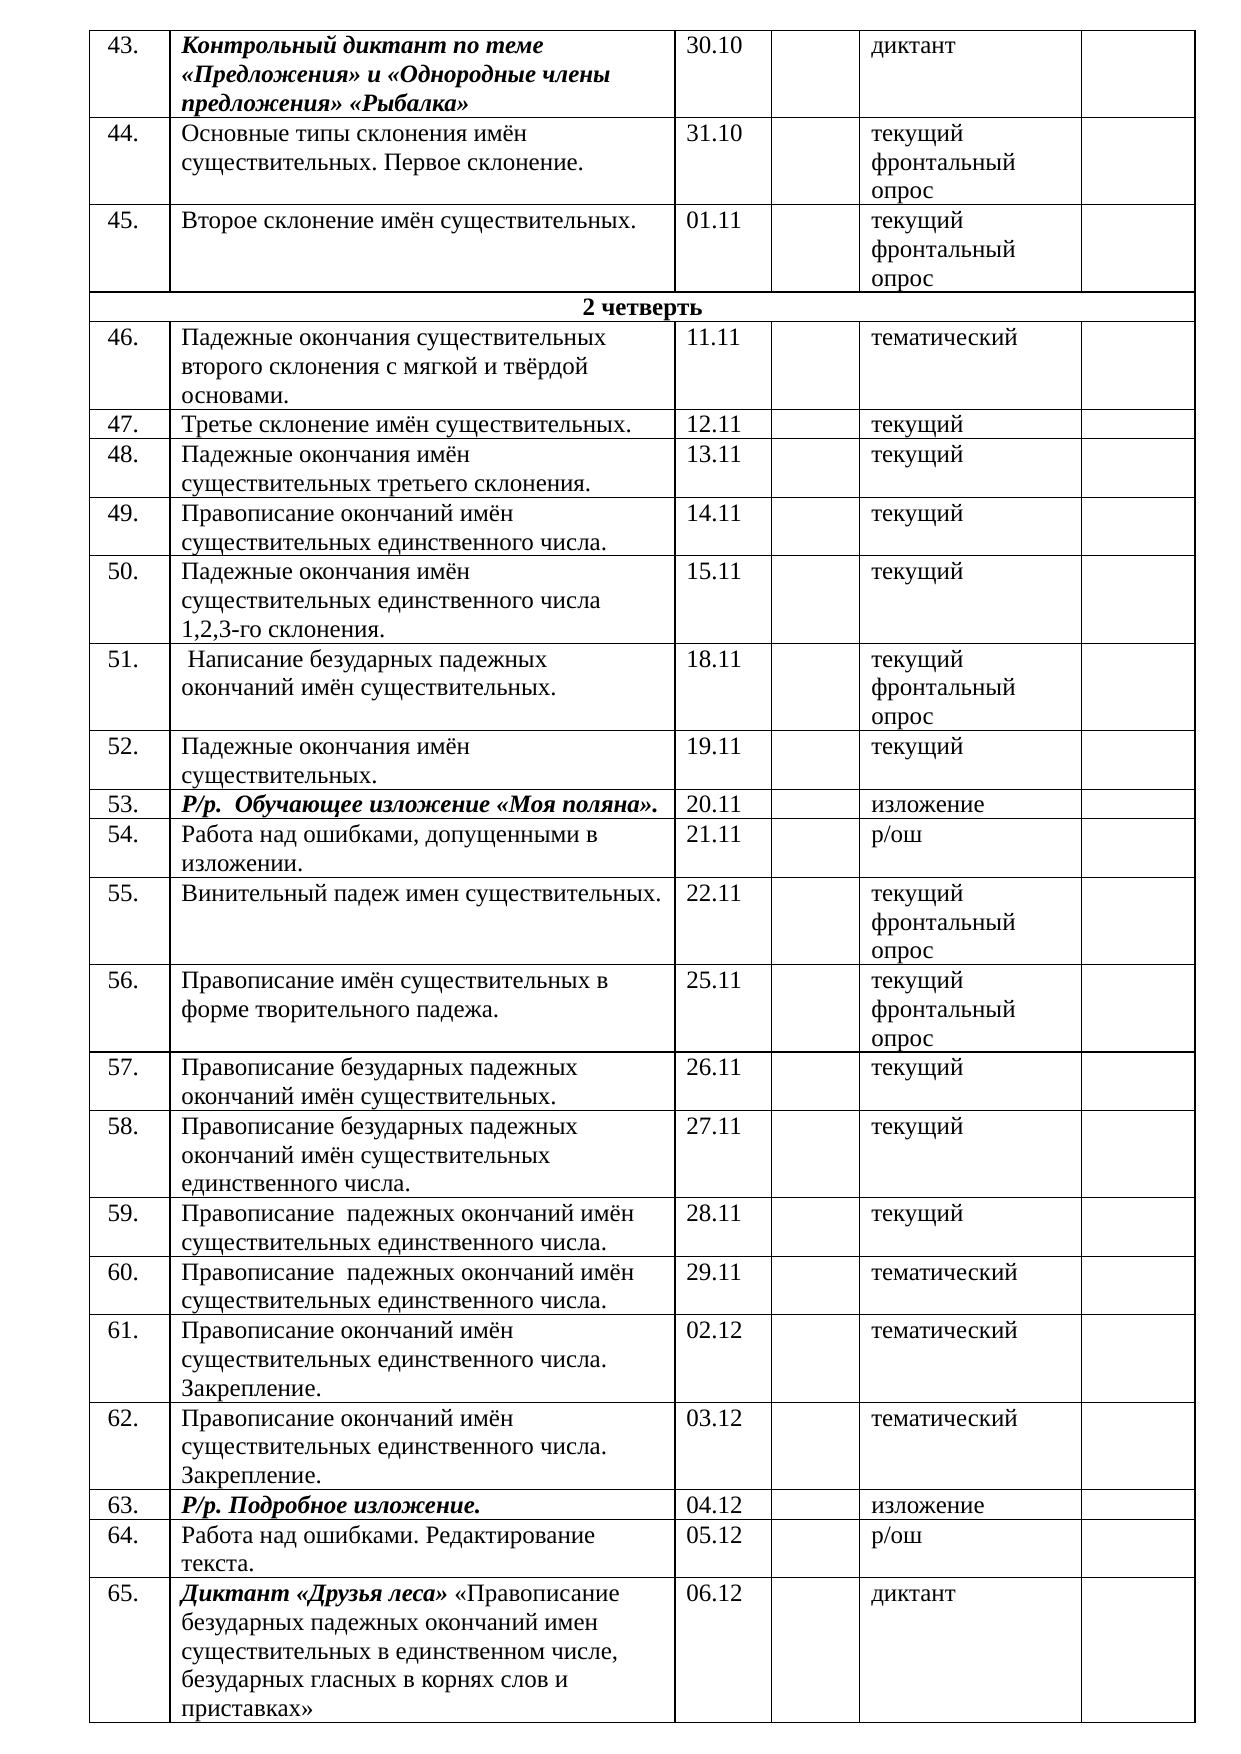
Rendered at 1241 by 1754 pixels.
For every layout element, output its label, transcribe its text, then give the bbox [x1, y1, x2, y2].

table_cell 43. [90, 31, 169, 117]
table_cell 01.11 [676, 205, 771, 291]
table_cell Написание безударных падежных окончаний имён существительных. [171, 644, 674, 730]
table_cell [772, 498, 859, 555]
table_cell 50. [90, 556, 169, 643]
table_cell [1082, 439, 1194, 497]
table_cell текущий фронтальный опрос [860, 205, 1081, 291]
table_cell 25.11 [676, 965, 771, 1051]
table_cell 06.12 [676, 1578, 771, 1722]
table_cell Правописание падежных окончаний имён существительных единственного числа. [171, 1198, 674, 1256]
table_cell 47. [90, 410, 169, 438]
table_cell тематический [860, 322, 1081, 408]
table_cell 56. [90, 965, 169, 1051]
table_cell 30.10 [676, 31, 771, 117]
table_cell [1082, 1490, 1194, 1519]
table_cell текущий [860, 556, 1081, 643]
table_cell текущий фронтальный опрос [860, 878, 1081, 964]
table_cell 20.11 [676, 790, 771, 818]
table_cell 52. [90, 731, 169, 788]
table_cell текущий [860, 1198, 1081, 1256]
table_cell [1082, 731, 1194, 788]
table_cell Правописание безударных падежных окончаний имён существительных. [171, 1053, 674, 1110]
table_cell [772, 644, 859, 730]
table_cell [772, 1257, 859, 1314]
table_cell 48. [90, 439, 169, 497]
table_cell [1082, 1578, 1194, 1722]
table_cell Работа над ошибками. Редактирование текста. [171, 1520, 674, 1577]
table_cell [772, 790, 859, 818]
table_cell 59. [90, 1198, 169, 1256]
table_cell [1082, 1315, 1194, 1402]
table_cell 27.11 [676, 1111, 771, 1197]
table_cell [1082, 205, 1194, 291]
table_cell [772, 439, 859, 497]
table_cell 22.11 [676, 878, 771, 964]
table_cell [772, 819, 859, 877]
table_cell диктант [860, 31, 1081, 117]
table_cell 55. [90, 878, 169, 964]
table_cell 13.11 [676, 439, 771, 497]
table_cell Правописание имён существительных в форме творительного падежа. [171, 965, 674, 1051]
table_cell Контрольный диктант по теме «Предложения» и «Однородные члены предложения» «Рыбалка» [171, 31, 674, 117]
table_cell 19.11 [676, 731, 771, 788]
table_cell [1082, 1198, 1194, 1256]
table_cell 26.11 [676, 1053, 771, 1110]
table_cell Р/р. Обучающее изложение «Моя поляна». [171, 790, 674, 818]
table_cell [1082, 498, 1194, 555]
table_cell Правописание безударных падежных окончаний имён существительных единственного числа. [171, 1111, 674, 1197]
table_cell [1082, 1257, 1194, 1314]
table_cell текущий фронтальный опрос [860, 644, 1081, 730]
table_cell [1082, 322, 1194, 408]
table_cell 60. [90, 1257, 169, 1314]
table_cell 12.11 [676, 410, 771, 438]
table_cell Правописание падежных окончаний имён существительных единственного числа. [171, 1257, 674, 1314]
table_cell 51. [90, 644, 169, 730]
table_cell [1082, 556, 1194, 643]
table_cell текущий [860, 731, 1081, 788]
table_cell 18.11 [676, 644, 771, 730]
table_cell [1082, 1520, 1194, 1577]
table_cell текущий [860, 1053, 1081, 1110]
table_cell 14.11 [676, 498, 771, 555]
table_cell текущий [860, 1111, 1081, 1197]
table_cell [772, 322, 859, 408]
table_cell Работа над ошибками, допущенными в изложении. [171, 819, 674, 877]
table_cell [772, 118, 859, 204]
table_cell [1082, 410, 1194, 438]
table_cell диктант [860, 1578, 1081, 1722]
table_cell Падежные окончания имён существительных третьего склонения. [171, 439, 674, 497]
table_cell 05.12 [676, 1520, 771, 1577]
table_cell 45. [90, 205, 169, 291]
table_cell [1082, 1053, 1194, 1110]
table_cell изложение [860, 1490, 1081, 1519]
table_cell 44. [90, 118, 169, 204]
table_cell [1082, 965, 1194, 1051]
table_cell Правописание окончаний имён существительных единственного числа. [171, 498, 674, 555]
table_cell Винительный падеж имен существительных. [171, 878, 674, 964]
table_cell р/ош [860, 819, 1081, 877]
table_cell текущий фронтальный опрос [860, 118, 1081, 204]
table_cell 58. [90, 1111, 169, 1197]
table_cell тематический [860, 1257, 1081, 1314]
table_cell р/ош [860, 1520, 1081, 1577]
table_cell 21.11 [676, 819, 771, 877]
table_cell 64. [90, 1520, 169, 1577]
table_cell 03.12 [676, 1403, 771, 1489]
table_cell 2 четверть [90, 293, 1194, 321]
table_cell Диктант «Друзья леса» «Правописание безударных падежных окончаний имен существительных в единственном числе, безударных гласных в корнях слов и приставках» [171, 1578, 674, 1722]
table_cell Правописание окончаний имён существительных единственного числа. Закрепление. [171, 1315, 674, 1402]
table_cell 46. [90, 322, 169, 408]
table_cell 02.12 [676, 1315, 771, 1402]
table_cell [772, 1315, 859, 1402]
table_cell [772, 410, 859, 438]
table_cell 54. [90, 819, 169, 877]
table_cell [1082, 1111, 1194, 1197]
table_cell [772, 965, 859, 1051]
table_cell Падежные окончания имён существительных. [171, 731, 674, 788]
table_cell 62. [90, 1403, 169, 1489]
table_cell 28.11 [676, 1198, 771, 1256]
table_cell Падежные окончания существительных второго склонения с мягкой и твёрдой основами. [171, 322, 674, 408]
table_cell 04.12 [676, 1490, 771, 1519]
table_cell 65. [90, 1578, 169, 1722]
table_cell [772, 1198, 859, 1256]
table_cell текущий [860, 439, 1081, 497]
table_cell 49. [90, 498, 169, 555]
table_cell 53. [90, 790, 169, 818]
table_cell [772, 556, 859, 643]
table_cell 15.11 [676, 556, 771, 643]
table_cell [772, 1053, 859, 1110]
table_cell Падежные окончания имён существительных единственного числа 1,2,3-го склонения. [171, 556, 674, 643]
table_cell 31.10 [676, 118, 771, 204]
table_cell Р/р. Подробное изложение. [171, 1490, 674, 1519]
table_cell [772, 731, 859, 788]
table_cell [772, 878, 859, 964]
table_cell [1082, 644, 1194, 730]
table_cell [1082, 118, 1194, 204]
table_cell [772, 1111, 859, 1197]
table_cell [1082, 819, 1194, 877]
table_cell текущий [860, 410, 1081, 438]
table_cell [772, 1578, 859, 1722]
table_cell 29.11 [676, 1257, 771, 1314]
table_cell 57. [90, 1053, 169, 1110]
table_cell текущий [860, 498, 1081, 555]
table_cell [772, 1520, 859, 1577]
table_cell изложение [860, 790, 1081, 818]
table_cell Второе склонение имён существительных. [171, 205, 674, 291]
table_cell текущий фронтальный опрос [860, 965, 1081, 1051]
table_cell тематический [860, 1403, 1081, 1489]
table_cell [1082, 31, 1194, 117]
table_cell [772, 1403, 859, 1489]
table_cell Правописание окончаний имён существительных единственного числа. Закрепление. [171, 1403, 674, 1489]
table_cell [1082, 790, 1194, 818]
table_cell тематический [860, 1315, 1081, 1402]
table_cell 11.11 [676, 322, 771, 408]
table_cell [772, 31, 859, 117]
table_cell Основные типы склонения имён существительных. Первое склонение. [171, 118, 674, 204]
table_cell [1082, 1403, 1194, 1489]
table_cell 61. [90, 1315, 169, 1402]
table_cell [1082, 878, 1194, 964]
table_cell [772, 1490, 859, 1519]
table_cell 63. [90, 1490, 169, 1519]
table_cell [772, 205, 859, 291]
table_cell Третье склонение имён существительных. [171, 410, 674, 438]
